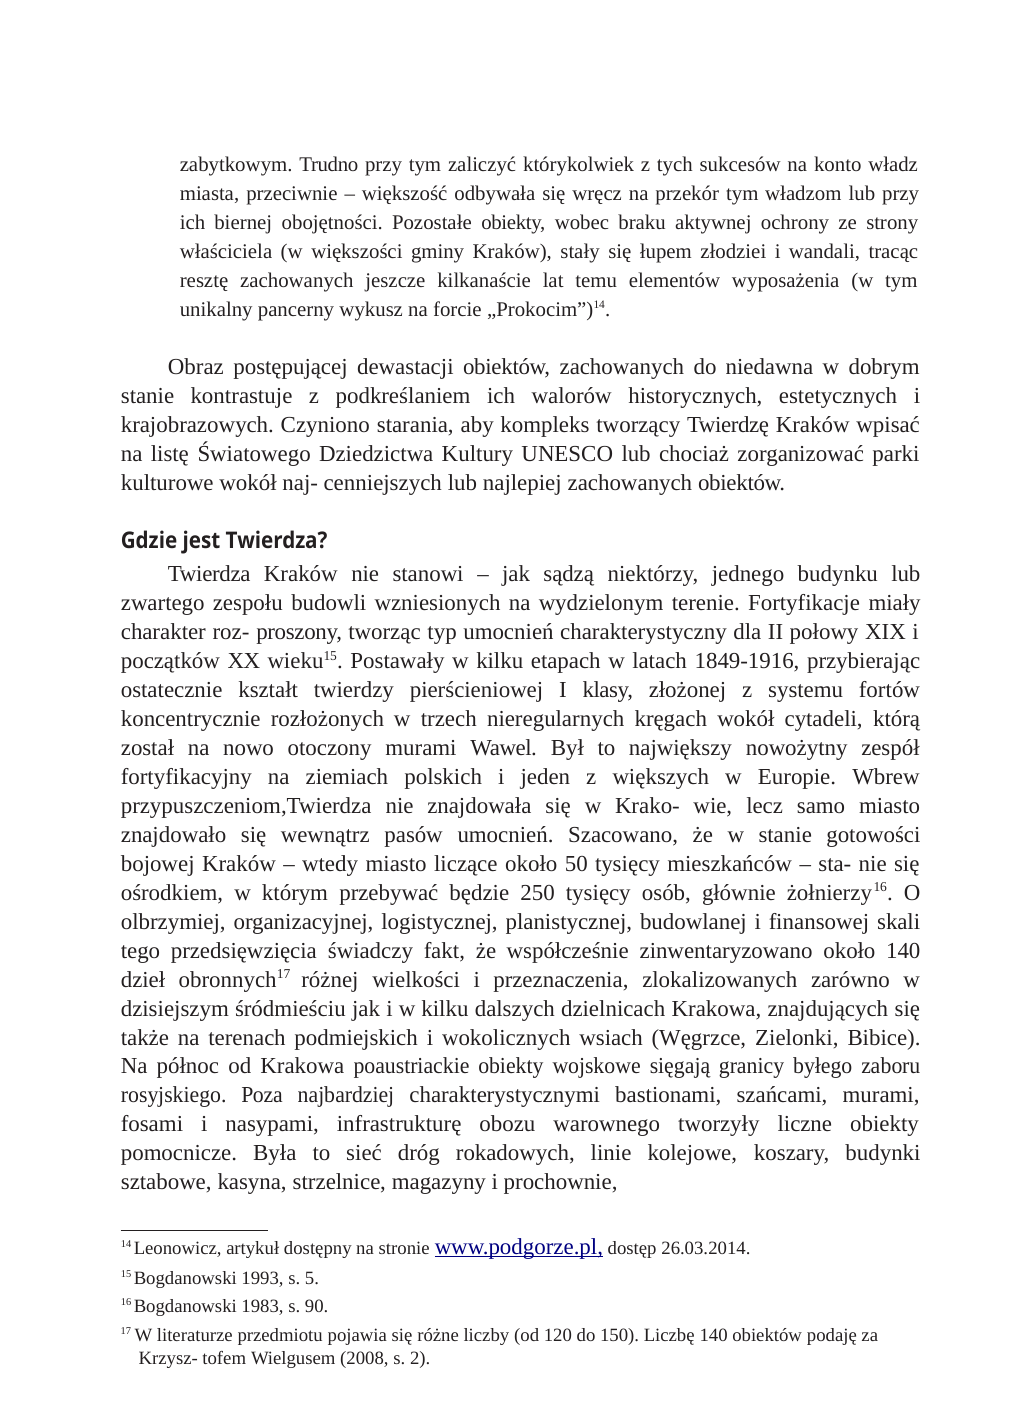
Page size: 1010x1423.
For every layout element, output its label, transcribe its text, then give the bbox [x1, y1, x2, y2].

text 16 Bogdanowski 1983, s. 90. [121, 1295, 932, 1317]
text 14 Leonowicz, artykuł dostępny na stronie www.podgorze.pl, dostęp 26.03.2014. [121, 1228, 932, 1259]
text 15 Bogdanowski 1993, s. 5. [121, 1267, 932, 1288]
text Twierdza Kraków nie stanowi – jak sądzą niektórzy, jednego budynku lub zwartego zespołu budowli wzniesionych na wydzielonym terenie. Fortyfikacje miały charakter roz- proszony, tworząc typ umocnień charakterystyczny dla II połowy XIX i początków XX wieku15. Postawały w kilku etapach w latach 1849-1916, przybierając ostatecznie kształt twierdzy pierścieniowej I klasy, złożonej z systemu fortów koncentrycznie rozłożonych w trzech nieregularnych kręgach wokół cytadeli, którą został na nowo otoczony murami Wawel. Był to największy nowożytny zespół fortyfikacyjny na ziemiach polskich i jeden z większych w Europie. Wbrew przypuszczeniom,Twierdza nie znajdowała się w Krako- wie, lecz samo miasto znajdowało się wewnątrz pasów umocnień. Szacowano, że w stanie gotowości bojowej Kraków – wtedy miasto liczące około 50 tysięcy mieszkańców – sta- nie się ośrodkiem, w którym przebywać będzie 250 tysięcy osób, głównie żołnierzy16. O olbrzymiej, organizacyjnej, logistycznej, planistycznej, budowlanej i finansowej skali tego przedsięwzięcia świadczy fakt, że współcześnie zinwentaryzowano około 140 dzieł obronnych17 różnej wielkości i przeznaczenia, zlokalizowanych zarówno w dzisiejszym śródmieściu jak i w kilku dalszych dzielnicach Krakowa, znajdujących się także na terenach podmiejskich i wokolicznych wsiach (Węgrzce, Zielonki, Bibice). Na północ od Krakowa poaustriackie obiekty wojskowe sięgają granicy byłego zaboru rosyjskiego. Poza najbardziej charakterystycznymi bastionami, szańcami, murami, fosami i nasypami, infrastrukturę obozu warownego tworzyły liczne obiekty pomocnicze. Była to sieć dróg rokadowych, linie kolejowe, koszary, budynki sztabowe, kasyna, strzelnice, magazyny i prochownie, [121, 560, 920, 1195]
text Obraz postępującej dewastacji obiektów, zachowanych do niedawna w dobrym stanie kontrastuje z podkreślaniem ich walorów historycznych, estetycznych i krajobrazowych. Czyniono starania, aby kompleks tworzący Twierdzę Kraków wpisać na listę Światowego Dziedzictwa Kultury UNESCO lub chociaż zorganizować parki kulturowe wokół naj- cenniejszych lub najlepiej zachowanych obiektów. [121, 353, 920, 495]
subtitle Gdzie jest Twierdza? [121, 524, 932, 555]
text zabytkowym. Trudno przy tym zaliczyć którykolwiek z tych sukcesów na konto władz miasta, przeciwnie – większość odbywała się wręcz na przekór tym władzom lub przy ich biernej obojętności. Pozostałe obiekty, wobec braku aktywnej ochrony ze strony właściciela (w większości gminy Kraków), stały się łupem złodziei i wandali, tracąc resztę zachowanych jeszcze kilkanaście lat temu elementów wyposażenia (w tym unikalny pancerny wykusz na forcie „Prokocim”)14. [179, 152, 919, 321]
text 17 W literaturze przedmiotu pojawia się różne liczby (od 120 do 150). Liczbę 140 obiektów podaję za Krzysz- tofem Wielgusem (2008, s. 2). [120, 1324, 932, 1368]
